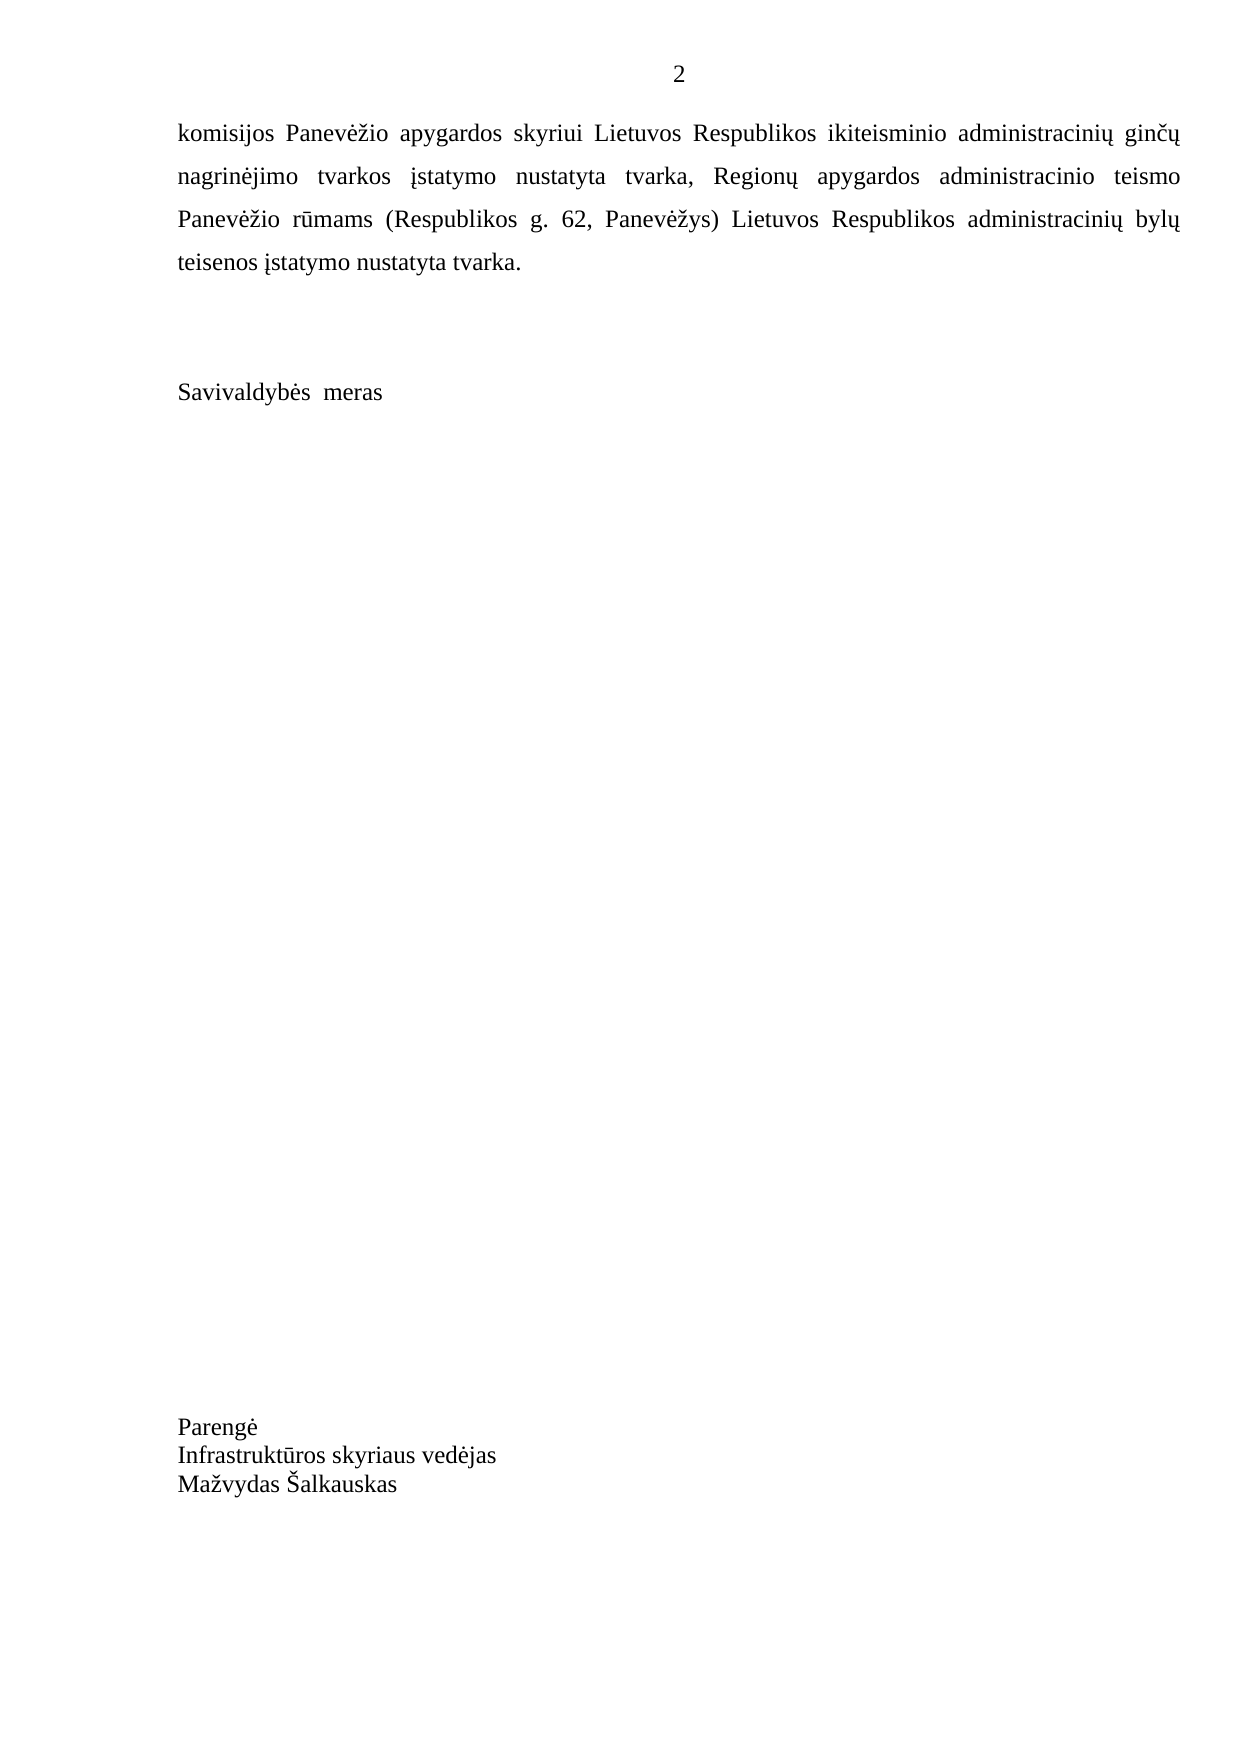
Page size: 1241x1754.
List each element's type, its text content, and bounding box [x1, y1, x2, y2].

text komisijos Panevėžio apygardos skyriui Lietuvos Respublikos ikiteisminio administracinių ginčų nagrinėjimo tvarkos įstatymo nustatyta tvarka, Regionų apygardos administracinio teismo Panevėžio rūmams (Respublikos g. 62, Panevėžys) Lietuvos Respublikos administracinių bylų teisenos įstatymo nustatyta tvarka. [177, 118, 1181, 276]
text Savivaldybės meras [177, 377, 1181, 406]
text Parengė [177, 1412, 1181, 1441]
text Infrastruktūros skyriaus vedėjas [177, 1441, 1181, 1469]
text Mažvydas Šalkauskas [177, 1469, 1181, 1498]
